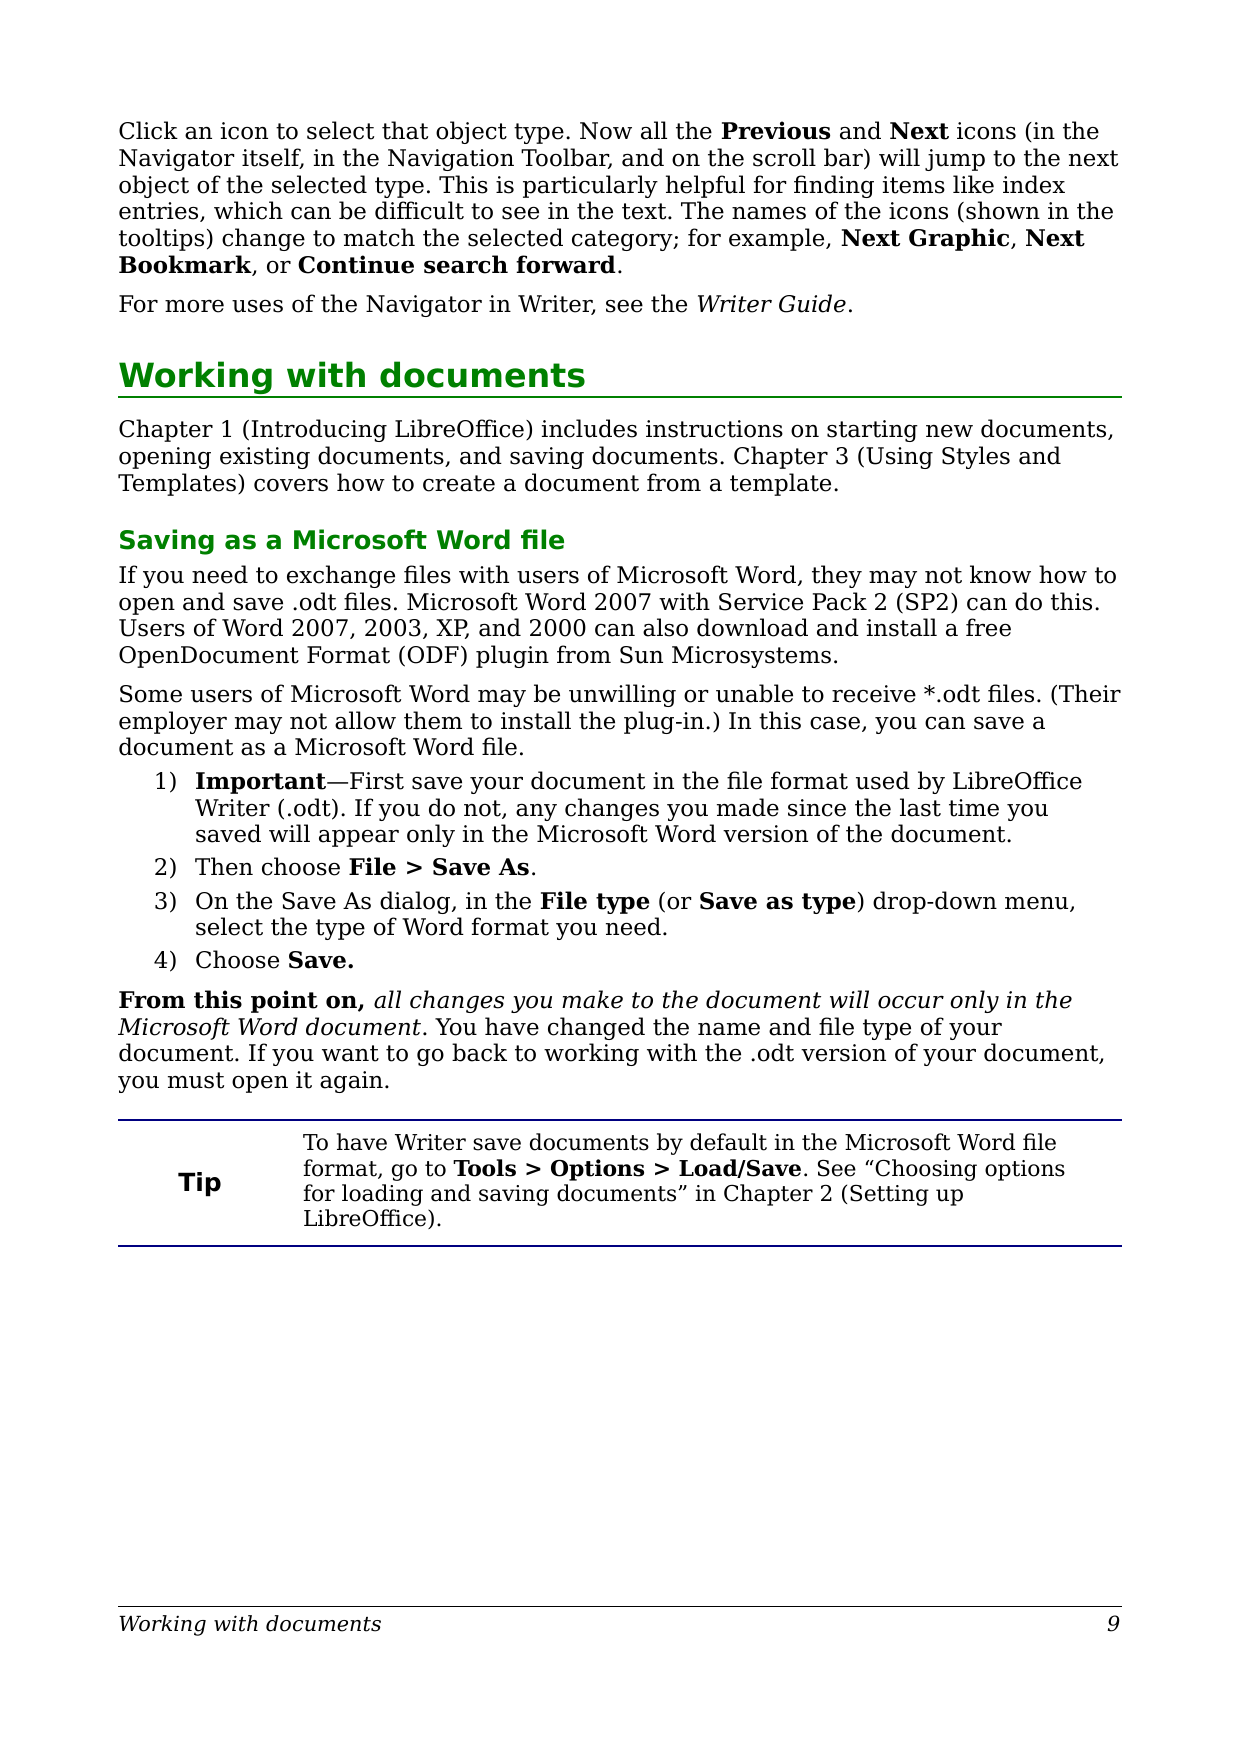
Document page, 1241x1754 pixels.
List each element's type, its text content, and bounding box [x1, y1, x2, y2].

text From this point on, all changes you make to the document will occur only in the Microsoft Word document. You have changed the name and file type of your document. If you want to go back to working with the .odt version of your document, you must open it again. [118, 987, 1122, 1094]
text Click an icon to select that object type. Now all the Previous and Next icons (in the Navigator itself, in the Navigation Toolbar, and on the scroll bar) will jump to the next object of the selected type. This is particularly helpful for finding items like index entries, which can be difficult to see in the text. The names of the icons (shown in the tooltips) change to match the selected category; for example, Next Graphic, Next Bookmark, or Continue search forward. [118, 118, 1122, 279]
list Some users of Microsoft Word may be unwilling or unable to receive *.odt files. (Their employer may not allow them to install the plug-in.) In this case, you can save a document as a Microsoft Word file. [118, 681, 1122, 761]
table_header Tip [118, 1121, 281, 1245]
text For more uses of the Navigator in Writer, see the Writer Guide. [118, 292, 1122, 318]
list On the Save As dialog, in the File type (or Save as type) drop-down menu, select the type of Word format you need. [177, 887, 1122, 941]
list Then choose File > Save As. [177, 854, 1122, 881]
list Chapter 1 (Introducing LibreOffice) includes instructions on starting new documents, opening existing documents, and saving documents. Chapter 3 (Using Styles and Templates) covers how to create a document from a template. [118, 416, 1122, 496]
subtitle Saving as a Microsoft Word file [118, 526, 1122, 556]
text If you need to exchange files with users of Microsoft Word, they may not know how to open and save .odt files. Microsoft Word 2007 with Service Pack 2 (SP2) can do this. Users of Word 2007, 2003, XP, and 2000 can also download and install a free OpenDocument Format (ODF) plugin from Sun Microsystems. [118, 562, 1122, 669]
list Choose Save. [177, 947, 1122, 974]
table_header To have Writer save documents by default in the Microsoft Word file format, go to Tools > Options > Load/Save. See “Choosing options for loading and saving documents” in Chapter 2 (Setting up LibreOffice). [281, 1121, 1122, 1245]
list Important—First save your document in the file format used by LibreOffice Writer (.odt). If you do not, any changes you made since the last time you saved will appear only in the Microsoft Word version of the document. [177, 768, 1122, 848]
subtitle Working with documents [118, 357, 1122, 396]
